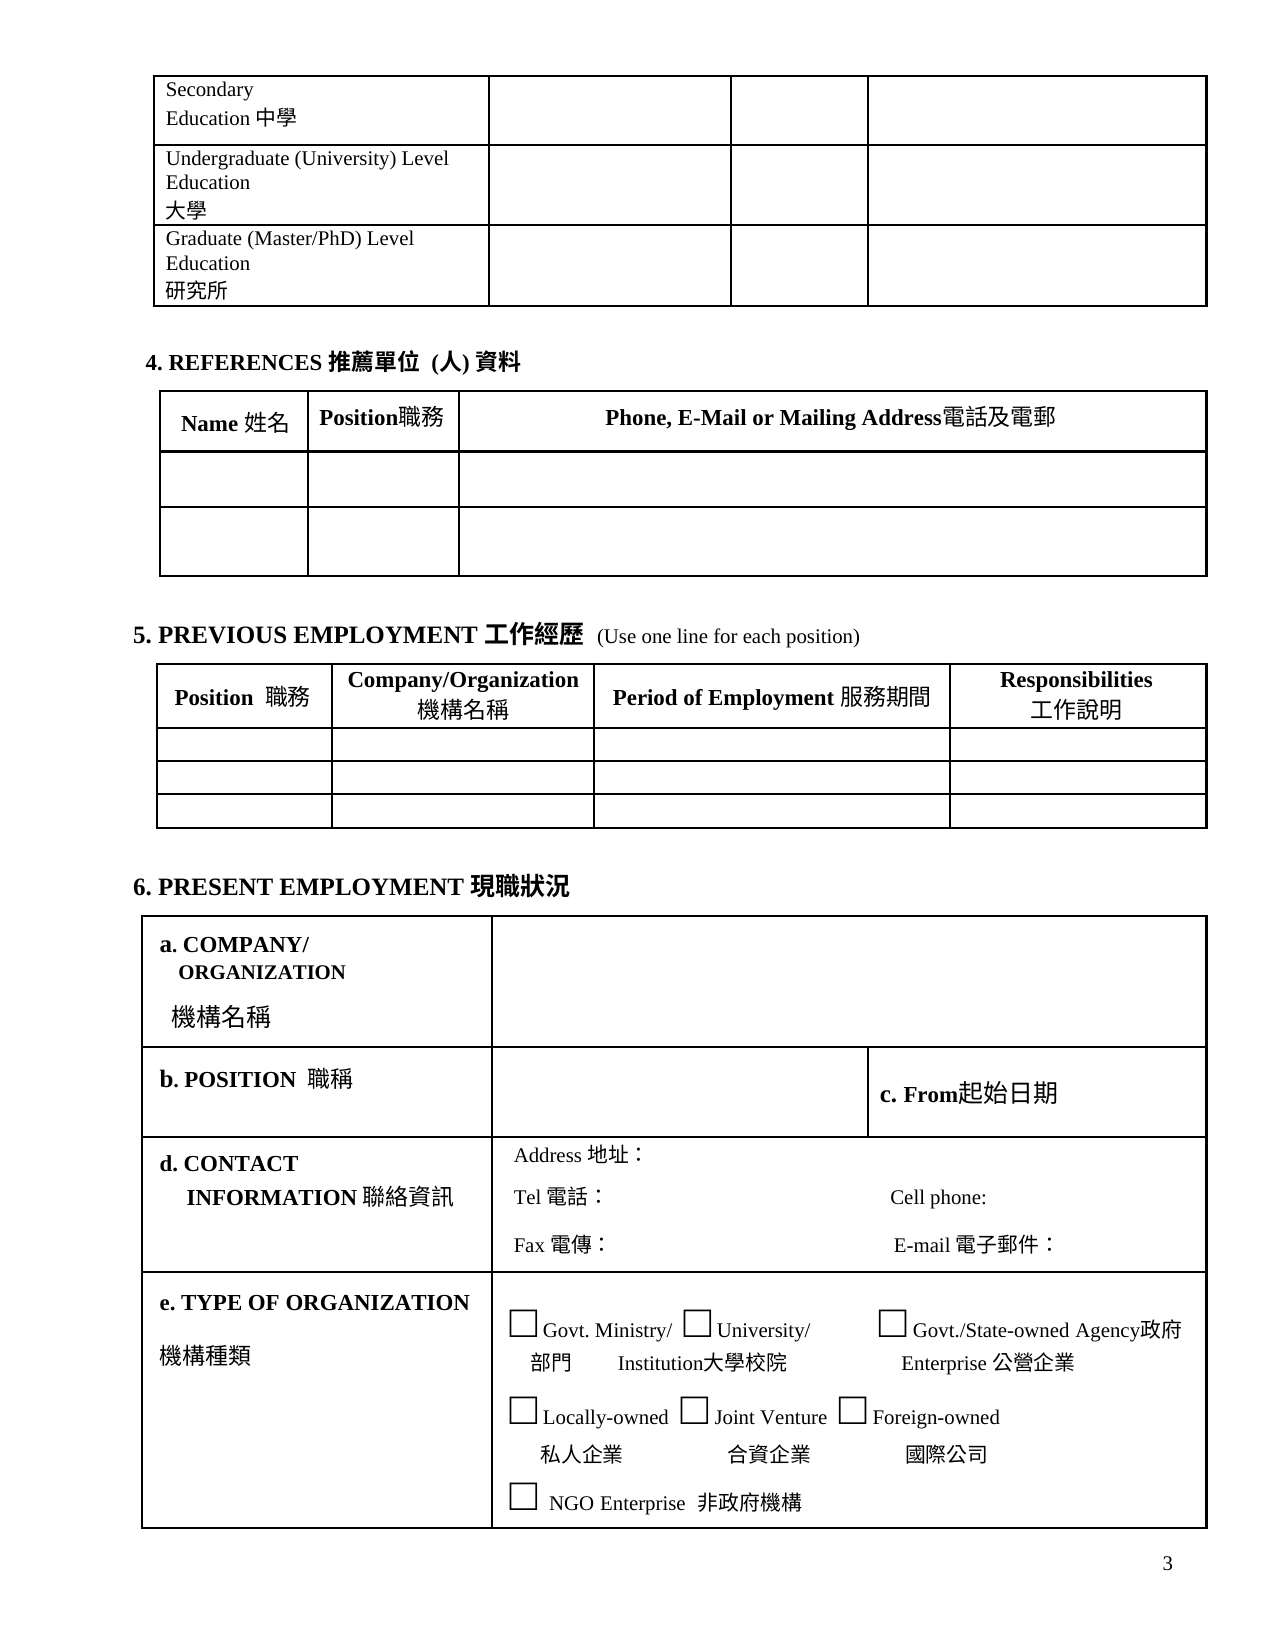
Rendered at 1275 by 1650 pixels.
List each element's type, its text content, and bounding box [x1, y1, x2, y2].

table_cell [460, 453, 1205, 506]
table_cell [732, 226, 867, 305]
table_header [493, 917, 1205, 1046]
table_cell [869, 77, 1205, 144]
table_cell [732, 146, 867, 224]
table_cell [595, 795, 949, 827]
table_header Company/Organization 機構名稱 [333, 665, 593, 727]
table_cell [951, 762, 1205, 793]
table_cell [490, 146, 730, 224]
table_cell d. CONTACT INFORMATION 聯絡資訊 [143, 1138, 491, 1271]
table_cell [951, 795, 1205, 827]
text 5. PREVIOUS EMPLOYMENT 工作經歷 (Use one line for each position) [70, 614, 1133, 650]
table_header a. COMPANY/ ORGANIZATION 機構名稱 [143, 917, 491, 1046]
table_header Period of Employment 服務期間 [595, 665, 949, 727]
table_cell [158, 795, 331, 827]
table_cell e. TYPE OF ORGANIZATION 機構種類 [143, 1273, 491, 1527]
table_cell [951, 729, 1205, 760]
text 6. PRESENT EMPLOYMENT 現職狀況 [70, 866, 1133, 902]
table_cell [333, 762, 593, 793]
table_cell [490, 77, 730, 144]
table_cell [161, 508, 307, 574]
table_cell [732, 77, 867, 144]
table_cell [595, 762, 949, 793]
table_cell [161, 453, 307, 506]
table_cell Undergraduate (University) Level Education 大學 [155, 146, 488, 224]
table_cell [493, 1048, 867, 1136]
table_header Responsibilities 工作說明 [951, 665, 1205, 727]
table_cell [595, 729, 949, 760]
table_header Phone, E-Mail or Mailing Address電話及電郵 [460, 392, 1205, 450]
table_cell [869, 226, 1205, 305]
table_cell [333, 729, 593, 760]
table_cell c. From起始日期 [869, 1048, 1205, 1136]
table_cell □ Govt. Ministry/ □ University/ □ Govt./State-owned Agency政府部門 Institution大學校院 Enterprise 公營企業 □ Locally-owned □ Joint Venture □ Foreign-owned 私人企業 合資企業 國際公司 □ NGO Enterprise 非政府機構 [493, 1273, 1205, 1527]
table_cell [309, 508, 458, 574]
table_cell b. POSITION 職稱 [143, 1048, 491, 1136]
table_cell [490, 226, 730, 305]
table_cell Graduate (Master/PhD) Level Education 研究所 [155, 226, 488, 305]
table_header Position職務 [309, 392, 458, 450]
table_cell Address 地址： Tel 電話： Cell phone: Fax 電傳： E-mail 電子郵件： [493, 1138, 1205, 1271]
table_cell Secondary Education 中學 [155, 77, 488, 144]
table_cell [158, 729, 331, 760]
table_cell [460, 508, 1205, 574]
table_cell [309, 453, 458, 506]
table_cell [158, 762, 331, 793]
table_header Position 職務 [158, 665, 331, 727]
table_header Name 姓名 [161, 392, 307, 450]
table_cell [333, 795, 593, 827]
table_cell [869, 146, 1205, 224]
text 4. REFERENCES 推薦單位 (人) 資料 [70, 344, 1133, 377]
